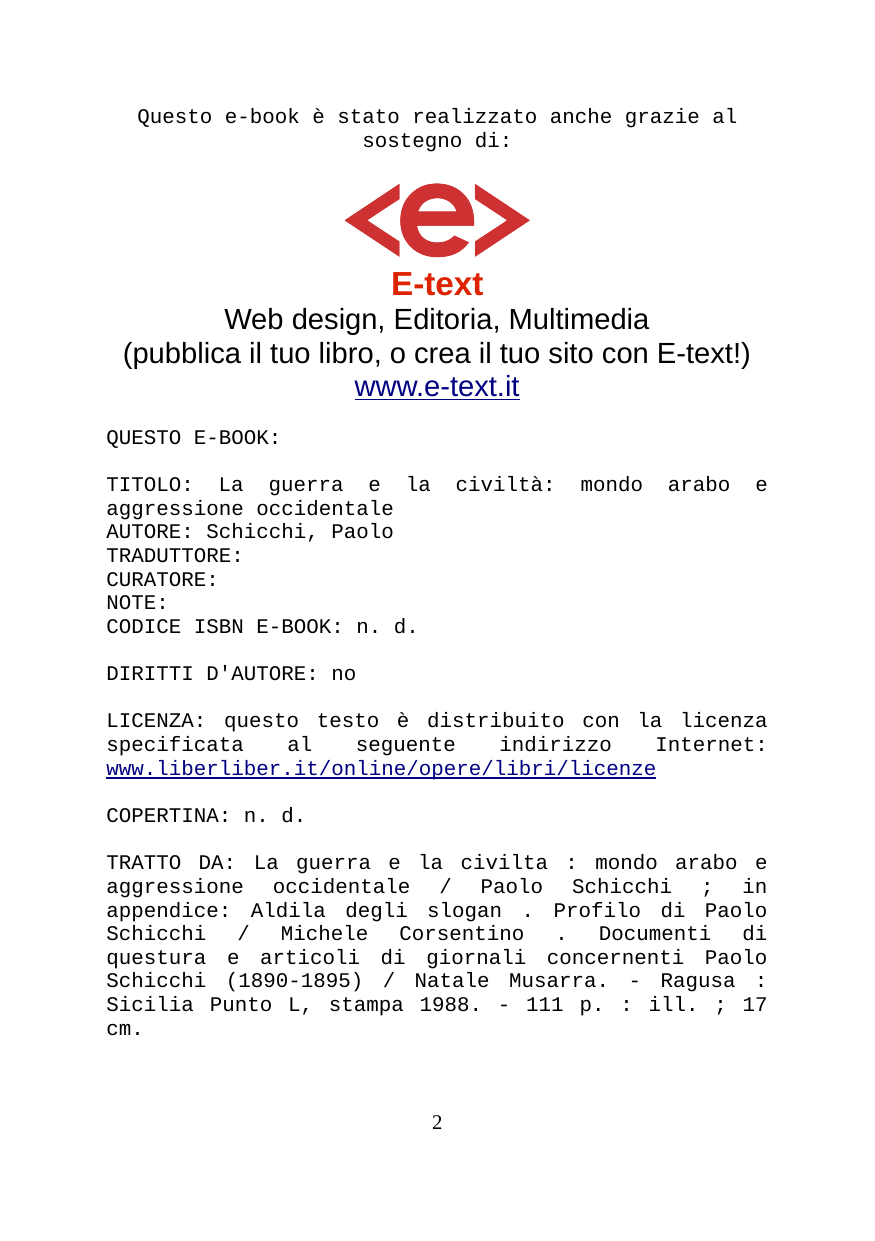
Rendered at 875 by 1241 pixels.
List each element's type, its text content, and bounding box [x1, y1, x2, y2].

text CURATORE: [106, 568, 768, 592]
text Web design, Editoria, Multimedia [106, 302, 768, 336]
text QUESTO E-BOOK: [106, 427, 768, 450]
text E-text [106, 264, 768, 302]
text www.e-text.it [106, 369, 768, 403]
text DIRITTI D'AUTORE: no [106, 663, 768, 687]
picture [343, 183, 531, 258]
text COPERTINA: n. d. [106, 805, 768, 829]
text TRATTO DA: La guerra e la civilta : mondo arabo e aggressione occidentale / Paolo Schicchi ; in appendice: Aldila degli slogan . Profilo di Paolo Schicchi / Michele Corsentino . Documenti di questura e articoli di giornali concernenti Paolo Schicchi (1890-1895) / Natale Musarra. - Ragusa : Sicilia Punto L, stampa 1988. - 111 p. : ill. ; 17 cm. [106, 852, 768, 1041]
text AUTORE: Schicchi, Paolo [106, 521, 768, 545]
text LICENZA: questo testo è distribuito con la licenza specificata al seguente indirizzo Internet: www.liberliber.it/online/opere/libri/licenze [106, 710, 768, 781]
text NOTE: [106, 592, 768, 616]
text Questo e-book è stato realizzato anche grazie al sostegno di: [106, 106, 768, 153]
text (pubblica il tuo libro, o crea il tuo sito con E-text!) [106, 336, 768, 369]
text TRADUTTORE: [106, 545, 768, 568]
text CODICE ISBN E-BOOK: n. d. [106, 616, 768, 639]
text TITOLO: La guerra e la civiltà: mondo arabo e aggressione occidentale [106, 474, 768, 521]
